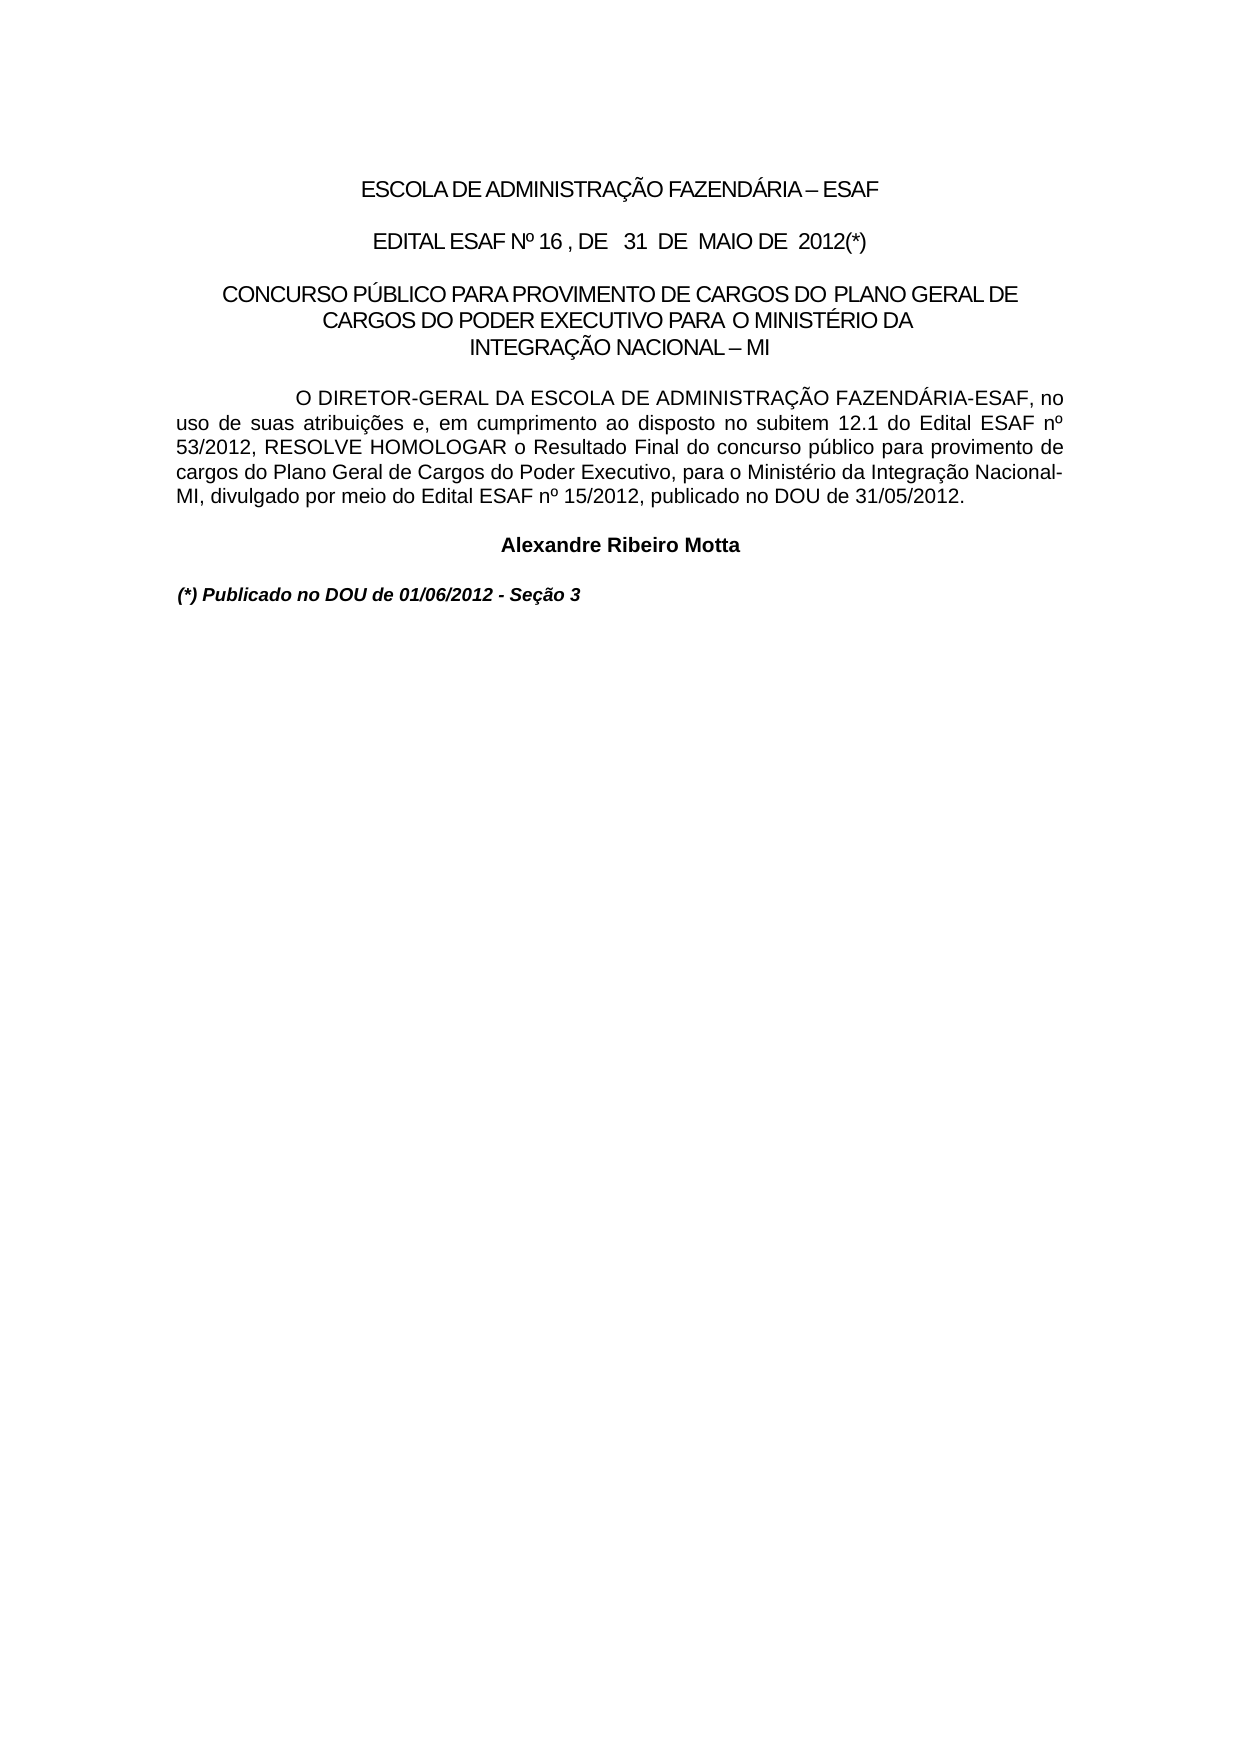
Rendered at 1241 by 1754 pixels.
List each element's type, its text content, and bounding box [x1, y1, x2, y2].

text Alexandre Ribeiro Motta [176, 533, 1063, 557]
text CONCURSO PÚBLICO PARA PROVIMENTO DE CARGOS DO PLANO GERAL DE CARGOS DO PODER EXECUTIVO PARA O MINISTÉRIO DA [177, 281, 1063, 334]
text ESCOLA DE ADMINISTRAÇÃO FAZENDÁRIA – ESAF [177, 176, 1063, 202]
text O DIRETOR-GERAL DA ESCOLA DE ADMINISTRAÇÃO FAZENDÁRIA-ESAF, no uso de suas atribuições e, em cumprimento ao disposto no subitem 12.1 do Edital ESAF nº 53/2012, RESOLVE HOMOLOGAR o Resultado Final do concurso público para provimento de cargos do Plano Geral de Cargos do Poder Executivo, para o Ministério da Integração Nacional-MI, divulgado por meio do Edital ESAF nº 15/2012, publicado no DOU de 31/05/2012. [176, 386, 1064, 508]
text EDITAL ESAF Nº 16 , DE 31 DE MAIO DE 2012(*) [177, 228, 1063, 255]
text (*) Publicado no DOU de 01/06/2012 - Seção 3 [177, 583, 1063, 605]
text INTEGRAÇÃO NACIONAL – MI [177, 334, 1063, 360]
